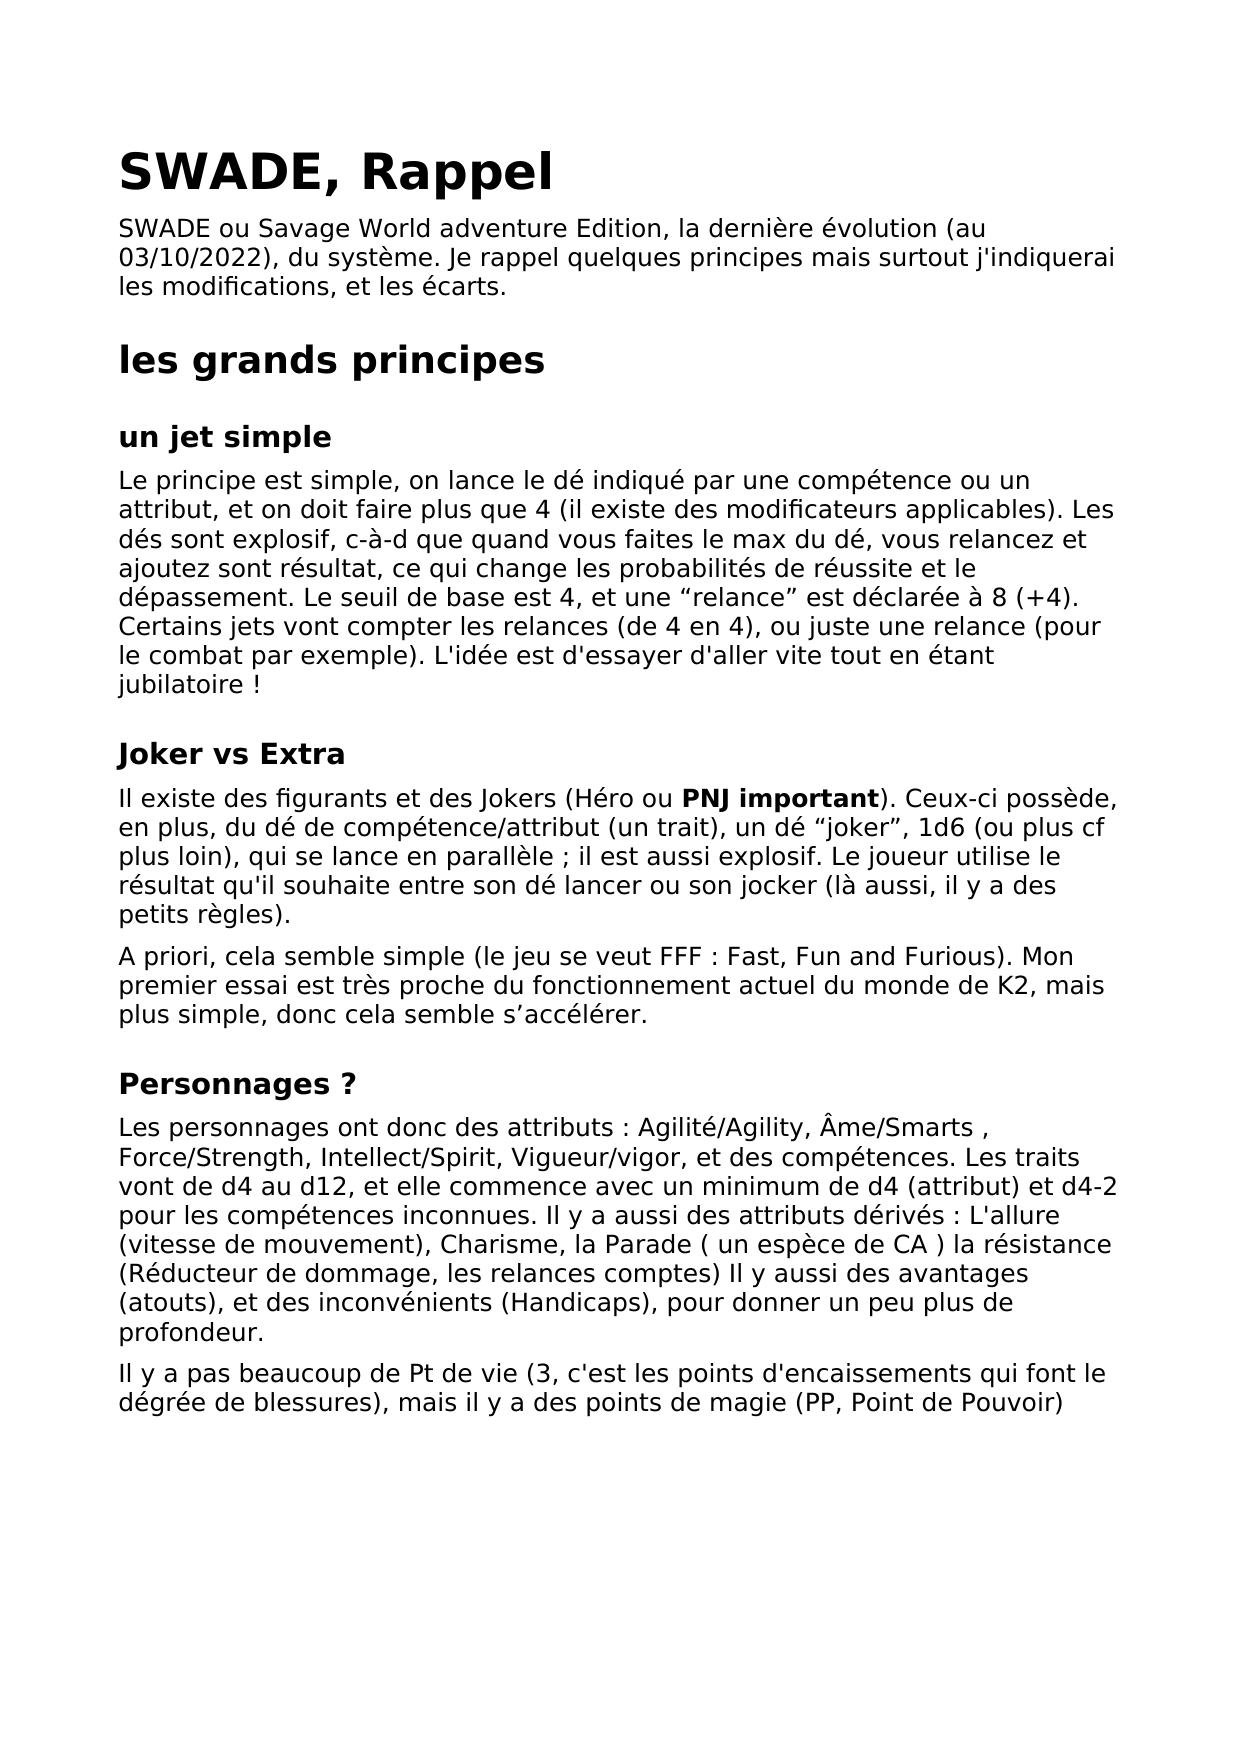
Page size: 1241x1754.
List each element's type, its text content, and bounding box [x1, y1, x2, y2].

text Il y a pas beaucoup de Pt de vie (3, c'est les points d'encaissements qui font le dégrée de blessures), mais il y a des points de magie (PP, Point de Pouvoir) [118, 1359, 1122, 1418]
subtitle Joker vs Extra [118, 737, 1122, 771]
text SWADE ou Savage World adventure Edition, la dernière évolution (au 03/10/2022), du système. Je rappel quelques principes mais surtout j'indiquerai les modifications, et les écarts. [118, 214, 1122, 301]
text Il existe des figurants et des Jokers (Héro ou PNJ important). Ceux-ci possède, en plus, du dé de compétence/attribut (un trait), un dé “joker”, 1d6 (ou plus cf plus loin), qui se lance en parallèle ; il est aussi explosif. Le joueur utilise le résultat qu'il souhaite entre son dé lancer ou son jocker (là aussi, il y a des petits règles). [118, 784, 1122, 929]
subtitle un jet simple [118, 420, 1122, 454]
subtitle SWADE, Rappel [118, 143, 1122, 201]
subtitle les grands principes [118, 339, 1122, 382]
text A priori, cela semble simple (le jeu se veut FFF : Fast, Fun and Furious). Mon premier essai est très proche du fonctionnement actuel du monde de K2, mais plus simple, donc cela semble s’accélérer. [118, 942, 1122, 1029]
text Le principe est simple, on lance le dé indiqué par une compétence ou un attribut, et on doit faire plus que 4 (il existe des modificateurs applicables). Les dés sont explosif, c-à-d que quand vous faites le max du dé, vous relancez et ajoutez sont résultat, ce qui change les probabilités de réussite et le dépassement. Le seuil de base est 4, et une “relance” est déclarée à 8 (+4). Certains jets vont compter les relances (de 4 en 4), ou juste une relance (pour le combat par exemple). L'idée est d'essayer d'aller vite tout en étant jubilatoire ! [118, 466, 1122, 700]
text Les personnages ont donc des attributs : Agilité/Agility, Âme/Smarts , Force/Strength, Intellect/Spirit, Vigueur/vigor, et des compétences. Les traits vont de d4 au d12, et elle commence avec un minimum de d4 (attribut) et d4-2 pour les compétences inconnues. Il y a aussi des attributs dérivés : L'allure (vitesse de mouvement), Charisme, la Parade ( un espèce de CA ) la résistance (Réducteur de dommage, les relances comptes) Il y aussi des avantages (atouts), et des inconvénients (Handicaps), pour donner un peu plus de profondeur. [118, 1113, 1122, 1347]
subtitle Personnages ? [118, 1067, 1122, 1101]
